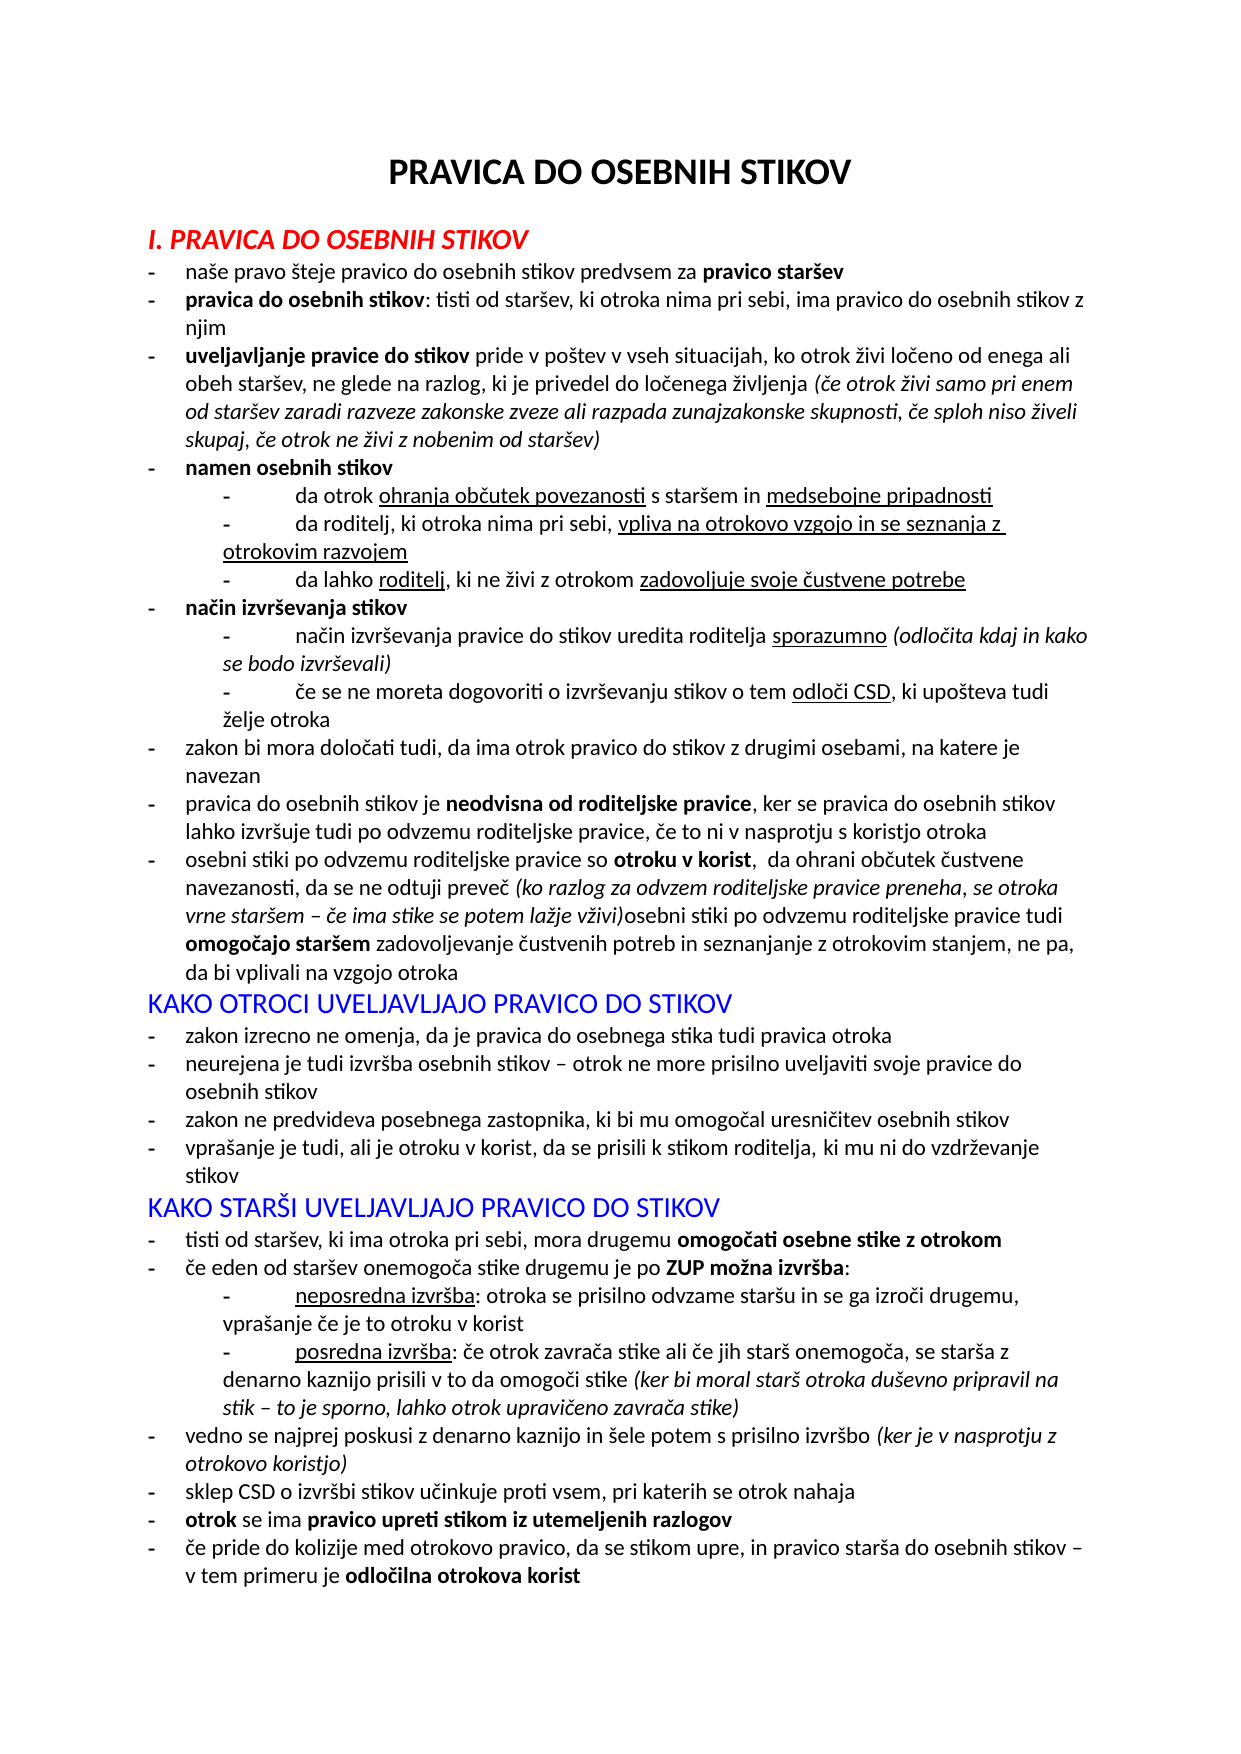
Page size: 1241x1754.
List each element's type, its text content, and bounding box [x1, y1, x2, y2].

list neposredna izvršba: otroka se prisilno odvzame staršu in se ga izroči drugemu, vprašanje če je to otroku v korist [223, 1281, 1104, 1337]
list pravica do osebnih stikov: tisti od staršev, ki otroka nima pri sebi, ima pravico do osebnih stikov z njim [148, 285, 1093, 341]
list vprašanje je tudi, ali je otroku v korist, da se prisili k stikom roditelja, ki mu ni do vzdrževanje stikov [148, 1133, 1093, 1189]
list sklep CSD o izvršbi stikov učinkuje proti vsem, pri katerih se otrok nahaja [148, 1477, 1093, 1505]
list da lahko roditelj, ki ne živi z otrokom zadovoljuje svoje čustvene potrebe [223, 565, 1093, 593]
subtitle I. PRAVICA DO OSEBNIH STIKOV [148, 221, 1093, 257]
list naše pravo šteje pravico do osebnih stikov predvsem za pravico staršev [148, 257, 1093, 285]
list neurejena je tudi izvršba osebnih stikov – otrok ne more prisilno uveljaviti svoje pravice do osebnih stikov [148, 1049, 1093, 1105]
list namen osebnih stikov [148, 453, 1093, 481]
list uveljavljanje pravice do stikov pride v poštev v vseh situacijah, ko otrok živi ločeno od enega ali obeh staršev, ne glede na razlog, ki je privedel do ločenega življenja (če otrok živi samo pri enem od staršev zaradi razveze zakonske zveze ali razpada zunajzakonske skupnosti, če sploh niso živeli skupaj, če otrok ne živi z nobenim od staršev) [148, 341, 1093, 453]
list tisti od staršev, ki ima otroka pri sebi, mora drugemu omogočati osebne stike z otrokom [148, 1225, 1093, 1253]
list vedno se najprej poskusi z denarno kaznijo in šele potem s prisilno izvršbo (ker je v nasprotju z otrokovo koristjo) [148, 1421, 1093, 1477]
list način izvrševanja pravice do stikov uredita roditelja sporazumno (odločita kdaj in kako se bodo izvrševali) [223, 621, 1093, 677]
subtitle KAKO OTROCI UVELJAVLJAJO PRAVICO DO STIKOV [148, 986, 1093, 1021]
list zakon izrecno ne omenja, da je pravica do osebnega stika tudi pravica otroka [148, 1021, 1093, 1049]
list da roditelj, ki otroka nima pri sebi, vpliva na otrokovo vzgojo in se seznanja z otrokovim razvojem [223, 509, 1093, 565]
list pravica do osebnih stikov je neodvisna od roditeljske pravice, ker se pravica do osebnih stikov lahko izvršuje tudi po odvzemu roditeljske pravice, če to ni v nasprotju s koristjo otroka [148, 789, 1093, 846]
list način izvrševanja stikov [148, 593, 1093, 621]
list osebni stiki po odvzemu roditeljske pravice so otroku v korist, da ohrani občutek čustvene navezanosti, da se ne odtuji preveč (ko razlog za odvzem roditeljske pravice preneha, se otroka vrne staršem – če ima stike se potem lažje vživi)osebni stiki po odvzemu roditeljske pravice tudi omogočajo staršem zadovoljevanje čustvenih potreb in seznanjanje z otrokovim stanjem, ne pa, da bi vplivali na vzgojo otroka [148, 846, 1093, 986]
list če eden od staršev onemogoča stike drugemu je po ZUP možna izvršba: [148, 1253, 1093, 1281]
list posredna izvršba: če otrok zavrača stike ali če jih starš onemogoča, se starša z denarno kaznijo prisili v to da omogoči stike (ker bi moral starš otroka duševno pripravil na stik – to je sporno, lahko otrok upravičeno zavrača stike) [223, 1337, 1093, 1421]
text PRAVICA DO OSEBNIH STIKOV [148, 148, 1093, 193]
list zakon bi mora določati tudi, da ima otrok pravico do stikov z drugimi osebami, na katere je navezan [148, 733, 1093, 789]
subtitle KAKO STARŠI UVELJAVLJAJO PRAVICO DO STIKOV [148, 1189, 1093, 1225]
list zakon ne predvideva posebnega zastopnika, ki bi mu omogočal uresničitev osebnih stikov [148, 1105, 1093, 1133]
list če pride do kolizije med otrokovo pravico, da se stikom upre, in pravico starša do osebnih stikov – v tem primeru je odločilna otrokova korist [148, 1533, 1093, 1589]
list da otrok ohranja občutek povezanosti s staršem in medsebojne pripadnosti [223, 481, 1093, 509]
list če se ne moreta dogovoriti o izvrševanju stikov o tem odloči CSD, ki upošteva tudi želje otroka [223, 677, 1093, 733]
list otrok se ima pravico upreti stikom iz utemeljenih razlogov [148, 1505, 1093, 1533]
